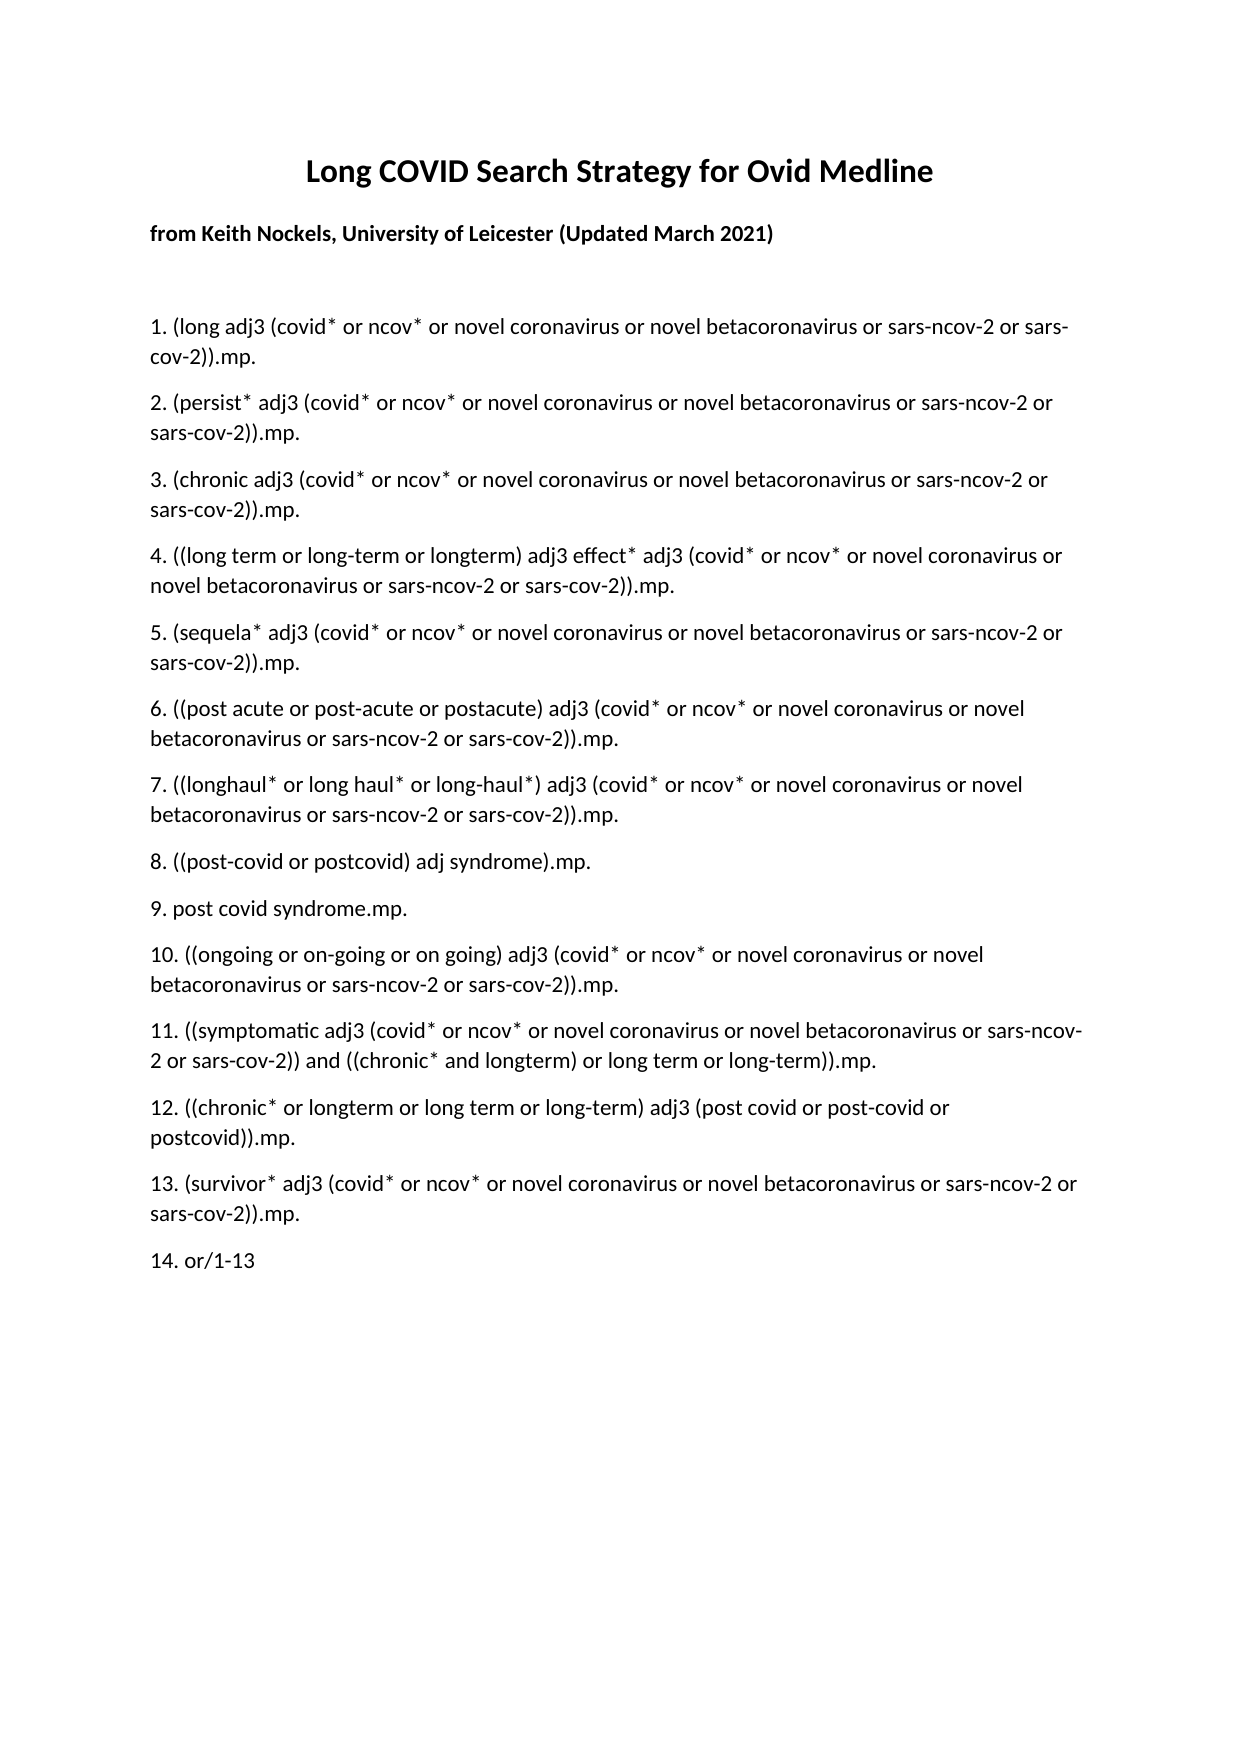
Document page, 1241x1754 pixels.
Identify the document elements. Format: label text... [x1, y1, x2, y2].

text 9. post covid syndrome.mp. [150, 894, 1090, 922]
text 12. ((chronic* or longterm or long term or long-term) adj3 (post covid or post-covid or postcovid)).mp. [150, 1093, 1090, 1151]
text from Keith Nockels, University of Leicester (Updated March 2021) [150, 219, 1090, 247]
text 2. (persist* adj3 (covid* or ncov* or novel coronavirus or novel betacoronavirus or sars-ncov-2 or sars-cov-2)).mp. [150, 388, 1090, 446]
text 1. (long adj3 (covid* or ncov* or novel coronavirus or novel betacoronavirus or sars-ncov-2 or sars-cov-2)).mp. [150, 312, 1090, 370]
text 5. (sequela* adj3 (covid* or ncov* or novel coronavirus or novel betacoronavirus or sars-ncov-2 or sars-cov-2)).mp. [150, 618, 1090, 676]
text 11. ((symptomatic adj3 (covid* or ncov* or novel coronavirus or novel betacoronavirus or sars-ncov-2 or sars-cov-2)) and ((chronic* and longterm) or long term or long-term)).mp. [150, 1017, 1090, 1074]
text 7. ((longhaul* or long haul* or long-haul*) adj3 (covid* or ncov* or novel coronavirus or novel betacoronavirus or sars-ncov-2 or sars-cov-2)).mp. [150, 771, 1090, 828]
text Long COVID Search Strategy for Ovid Medline [150, 150, 1090, 191]
text 8. ((post-covid or postcovid) adj syndrome).mp. [150, 847, 1090, 875]
text 10. ((ongoing or on-going or on going) adj3 (covid* or ncov* or novel coronavirus or novel betacoronavirus or sars-ncov-2 or sars-cov-2)).mp. [150, 940, 1090, 998]
text 13. (survivor* adj3 (covid* or ncov* or novel coronavirus or novel betacoronavirus or sars-ncov-2 or sars-cov-2)).mp. [150, 1169, 1090, 1227]
text 6. ((post acute or post-acute or postacute) adj3 (covid* or ncov* or novel coronavirus or novel betacoronavirus or sars-ncov-2 or sars-cov-2)).mp. [150, 694, 1090, 752]
text 14. or/1-13 [150, 1246, 1090, 1274]
text 4. ((long term or long-term or longterm) adj3 effect* adj3 (covid* or ncov* or novel coronavirus or novel betacoronavirus or sars-ncov-2 or sars-cov-2)).mp. [150, 541, 1090, 599]
text 3. (chronic adj3 (covid* or ncov* or novel coronavirus or novel betacoronavirus or sars-ncov-2 or sars-cov-2)).mp. [150, 465, 1090, 523]
